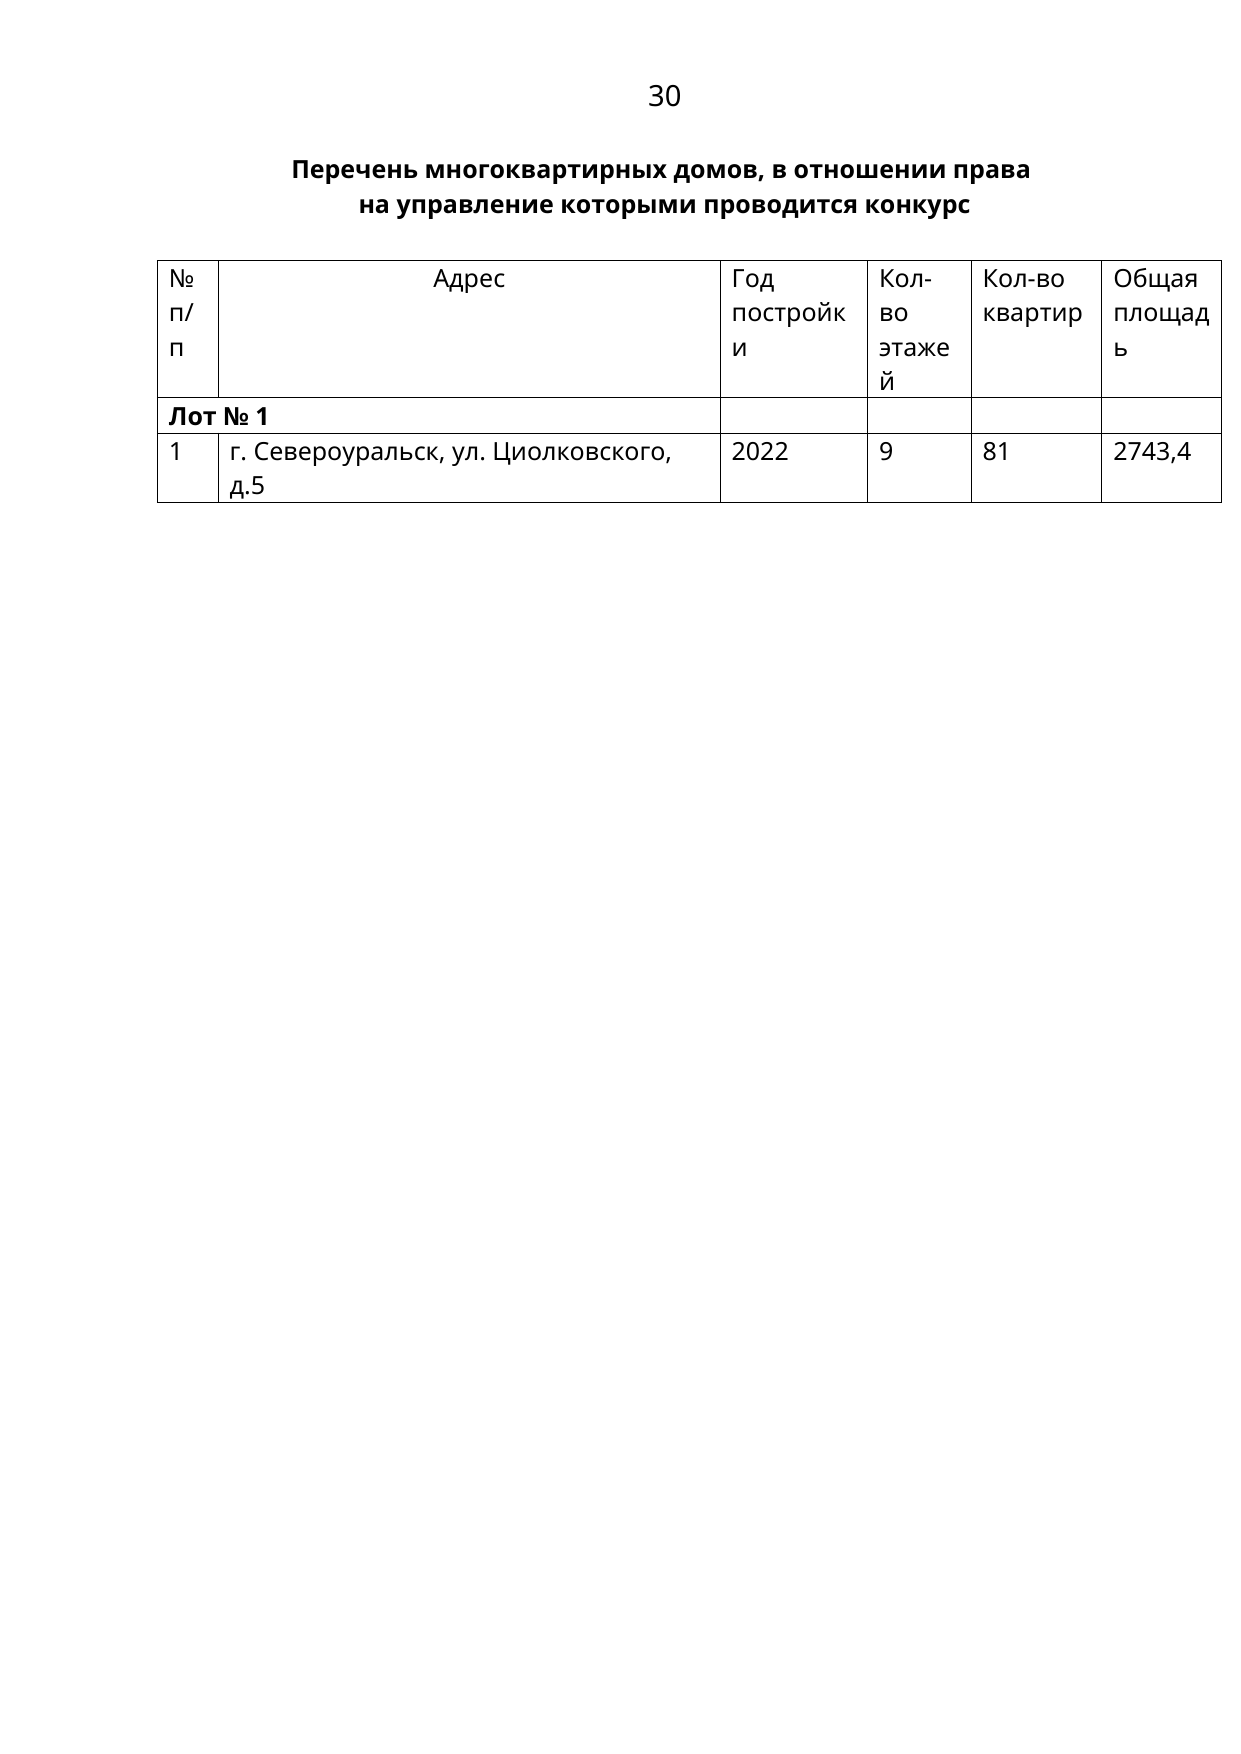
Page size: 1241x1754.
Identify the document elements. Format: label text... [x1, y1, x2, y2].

table_header № п/п [158, 261, 218, 397]
text Перечень многоквартирных домов, в отношении права [148, 152, 1181, 186]
table_cell г. Североуральск, ул. Циолковского, д.5 [219, 434, 720, 502]
table_cell [868, 398, 971, 432]
table_cell 9 [868, 434, 971, 502]
table_cell 2022 [721, 434, 867, 502]
text на управление которыми проводится конкурс [148, 186, 1181, 220]
table_header Адрес [219, 261, 720, 397]
table_header Кол-во этажей [868, 261, 971, 397]
table_cell Лот № 1 [158, 398, 720, 432]
table_cell [1102, 398, 1221, 432]
table_cell 81 [972, 434, 1101, 502]
table_cell 2743,4 [1102, 434, 1221, 502]
table_header Общая площадь [1102, 261, 1221, 397]
table_header Кол-во квартир [972, 261, 1101, 397]
table_cell [721, 398, 867, 432]
table_header Год постройки [721, 261, 867, 397]
table_cell [972, 398, 1101, 432]
table_cell 1 [158, 434, 218, 502]
